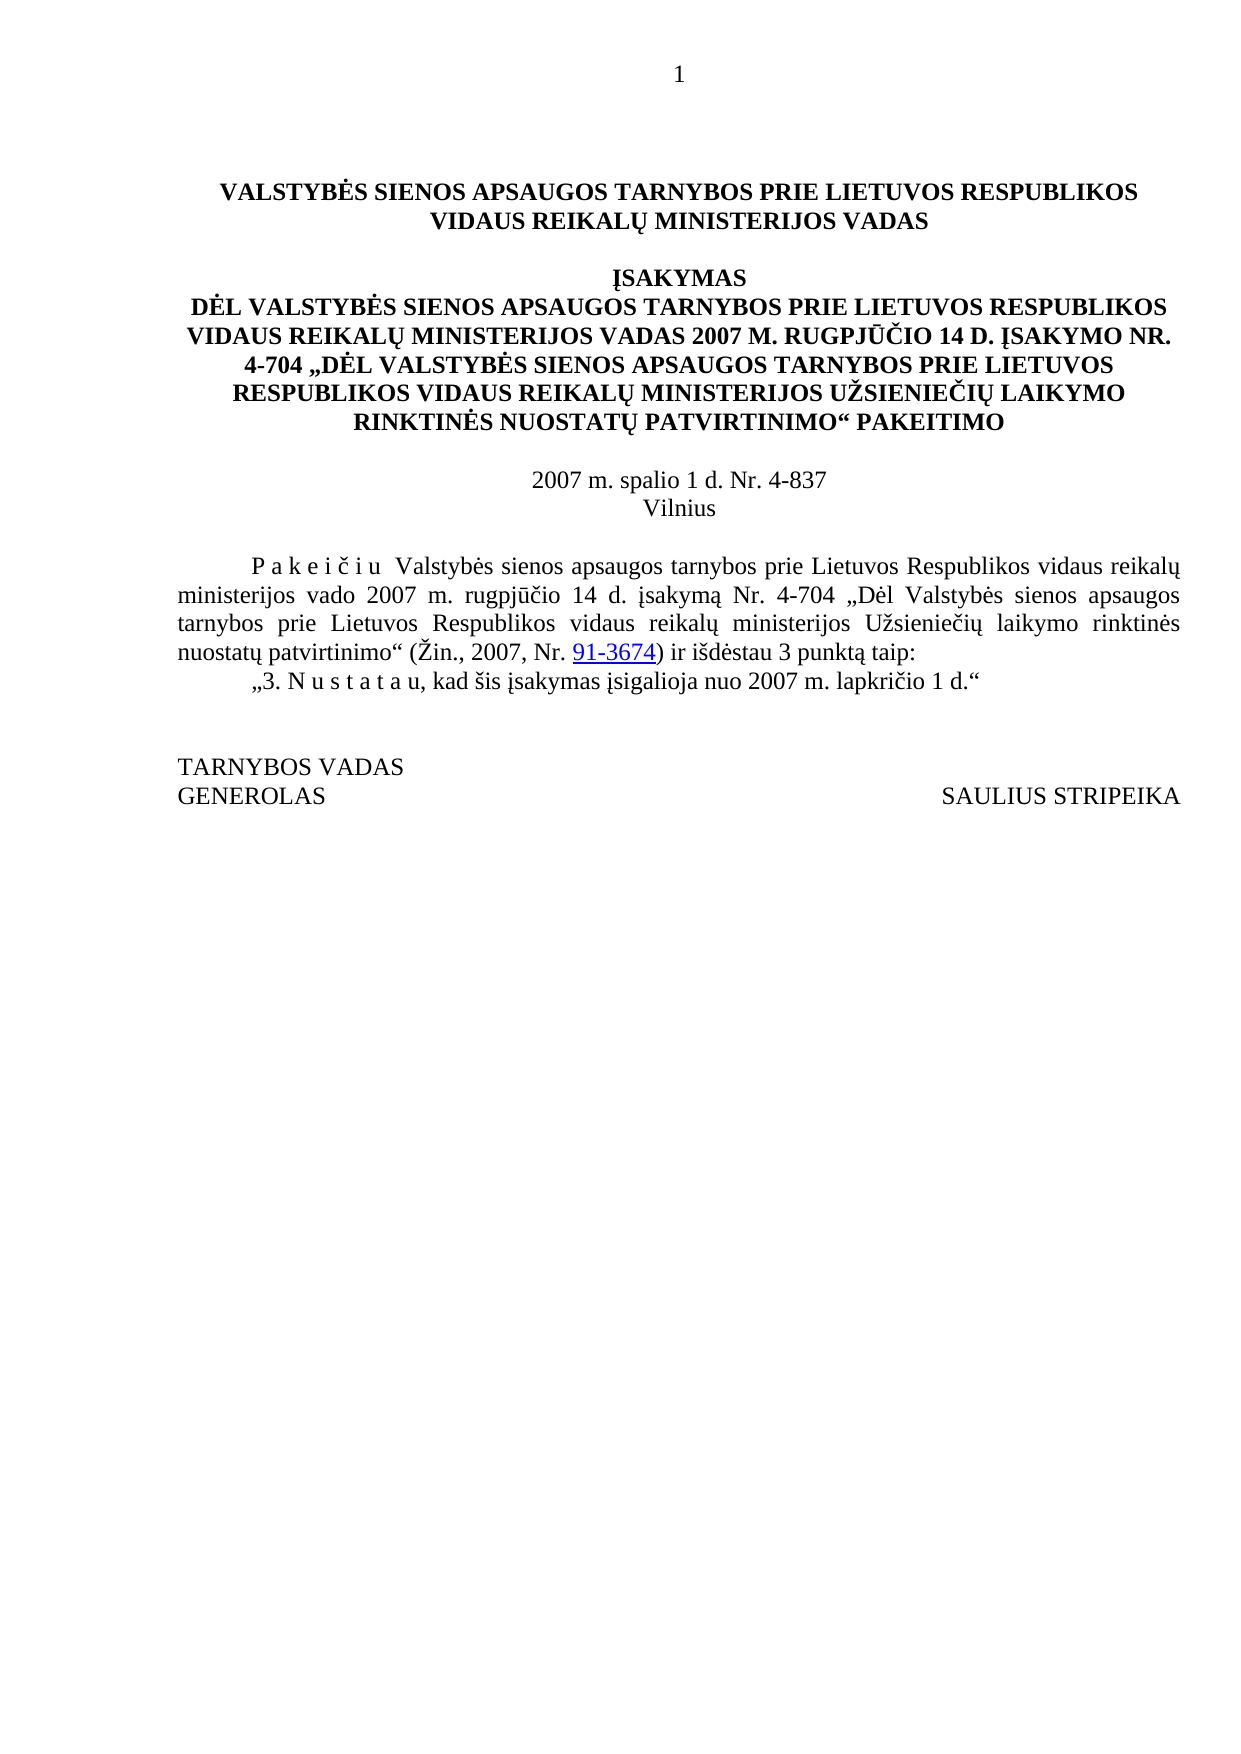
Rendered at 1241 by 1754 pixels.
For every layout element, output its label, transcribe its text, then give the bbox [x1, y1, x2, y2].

text TARNYBOS VADAS [177, 752, 1181, 781]
text Vilnius [177, 493, 1181, 522]
text Pakeičiu Valstybės sienos apsaugos tarnybos prie Lietuvos Respublikos vidaus reikalų ministerijos vado 2007 m. rugpjūčio 14 d. įsakymą Nr. 4-704 „Dėl Valstybės sienos apsaugos tarnybos prie Lietuvos Respublikos vidaus reikalų ministerijos Užsieniečių laikymo rinktinės nuostatų patvirtinimo“ (Žin., 2007, Nr. 91-3674) ir išdėstau 3 punktą taip: [177, 551, 1181, 666]
text „3. Nustatau, kad šis įsakymas įsigalioja nuo 2007 m. lapkričio 1 d.“ [177, 666, 1181, 695]
text GENEROLAS SAULIUS STRIPEIKA [177, 781, 1181, 810]
text DĖL VALSTYBĖS SIENOS APSAUGOS TARNYBOS PRIE LIETUVOS RESPUBLIKOS VIDAUS REIKALŲ MINISTERIJOS VADAS 2007 M. RUGPJŪČIO 14 D. ĮSAKYMO NR. 4-704 „DĖL VALSTYBĖS SIENOS APSAUGOS TARNYBOS PRIE LIETUVOS RESPUBLIKOS VIDAUS REIKALŲ MINISTERIJOS UŽSIENIEČIŲ LAIKYMO RINKTINĖS NUOSTATŲ PATVIRTINIMO“ PAKEITIMO [177, 292, 1181, 436]
text 2007 m. spalio 1 d. Nr. 4-837 [177, 465, 1181, 493]
text VALSTYBĖS SIENOS APSAUGOS TARNYBOS PRIE LIETUVOS RESPUBLIKOS VIDAUS REIKALŲ MINISTERIJOS VADAS [177, 177, 1181, 235]
text ĮSAKYMAS [177, 263, 1181, 292]
